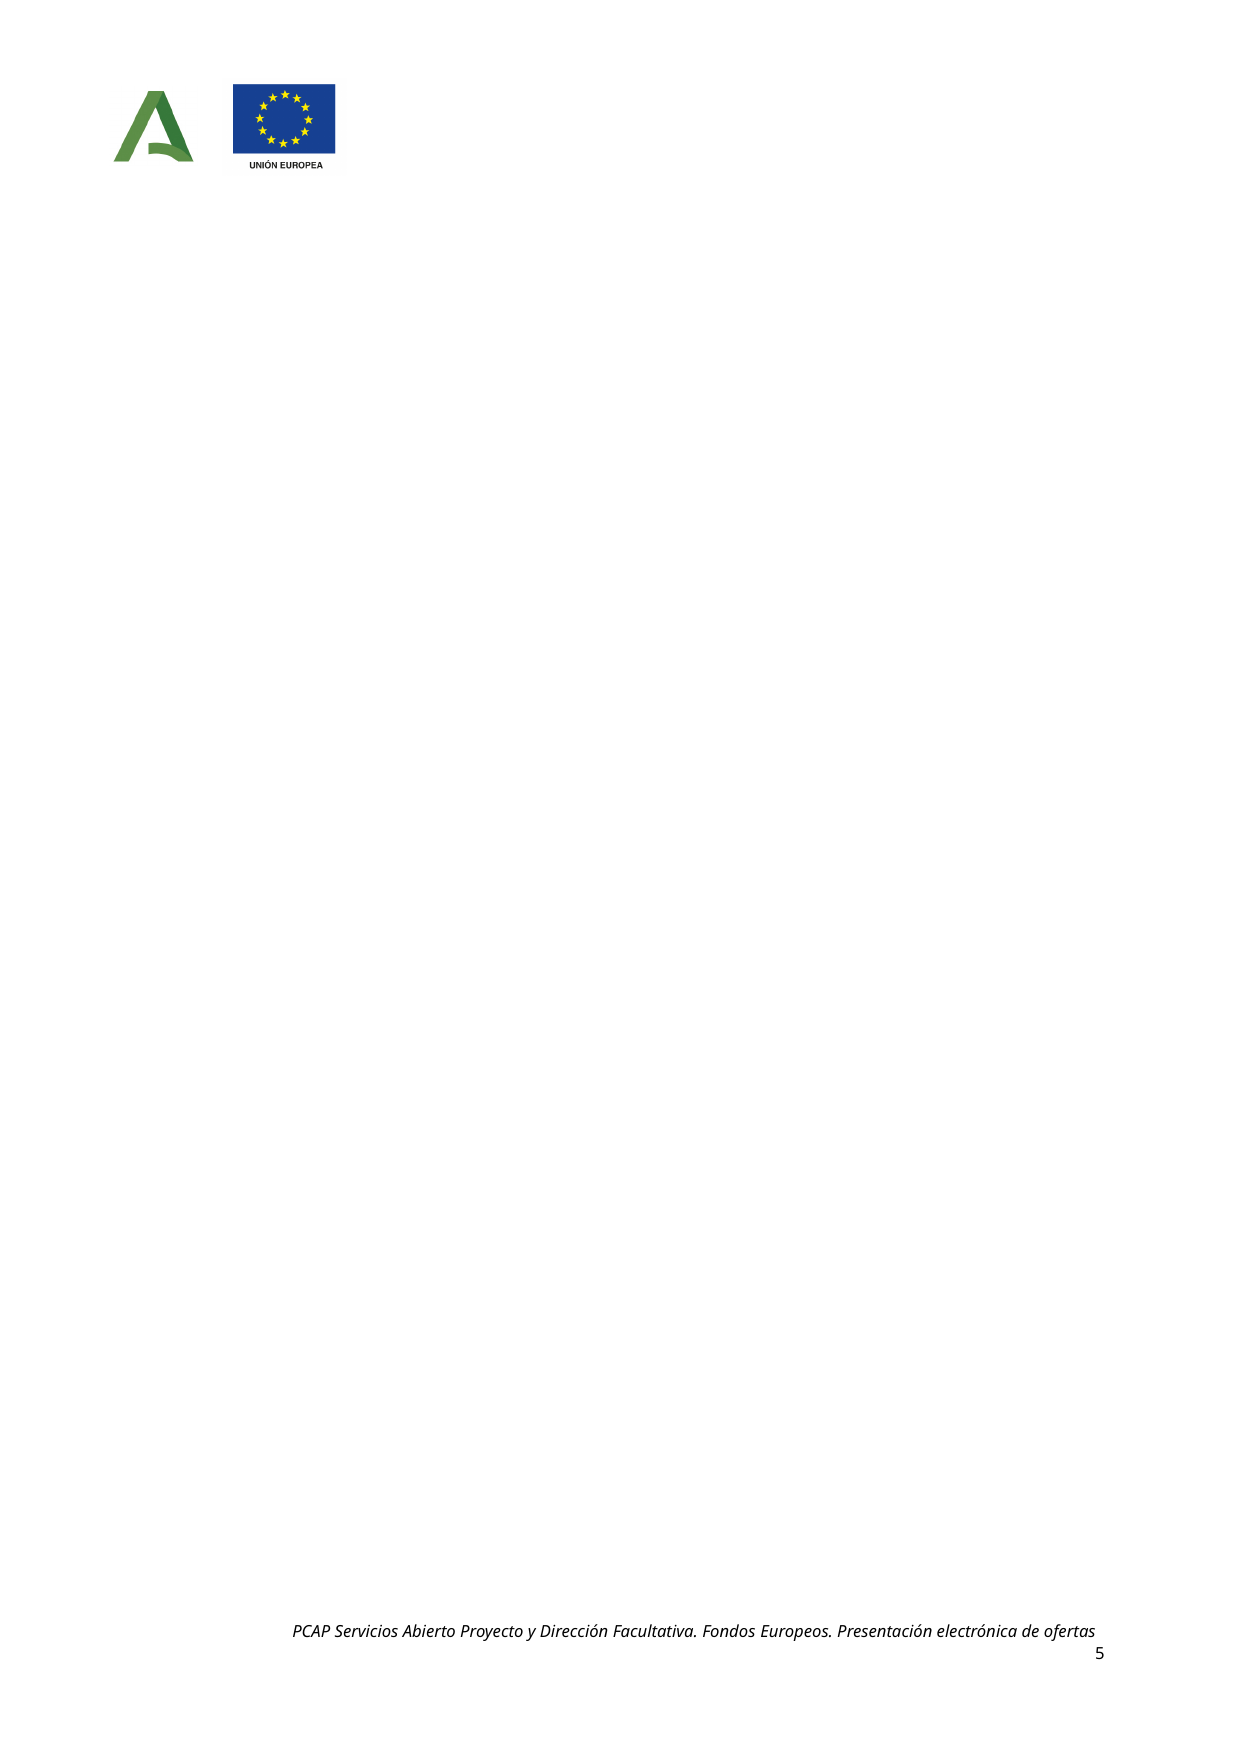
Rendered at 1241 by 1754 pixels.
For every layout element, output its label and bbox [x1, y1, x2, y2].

picture [221, 78, 347, 176]
picture [109, 86, 198, 166]
